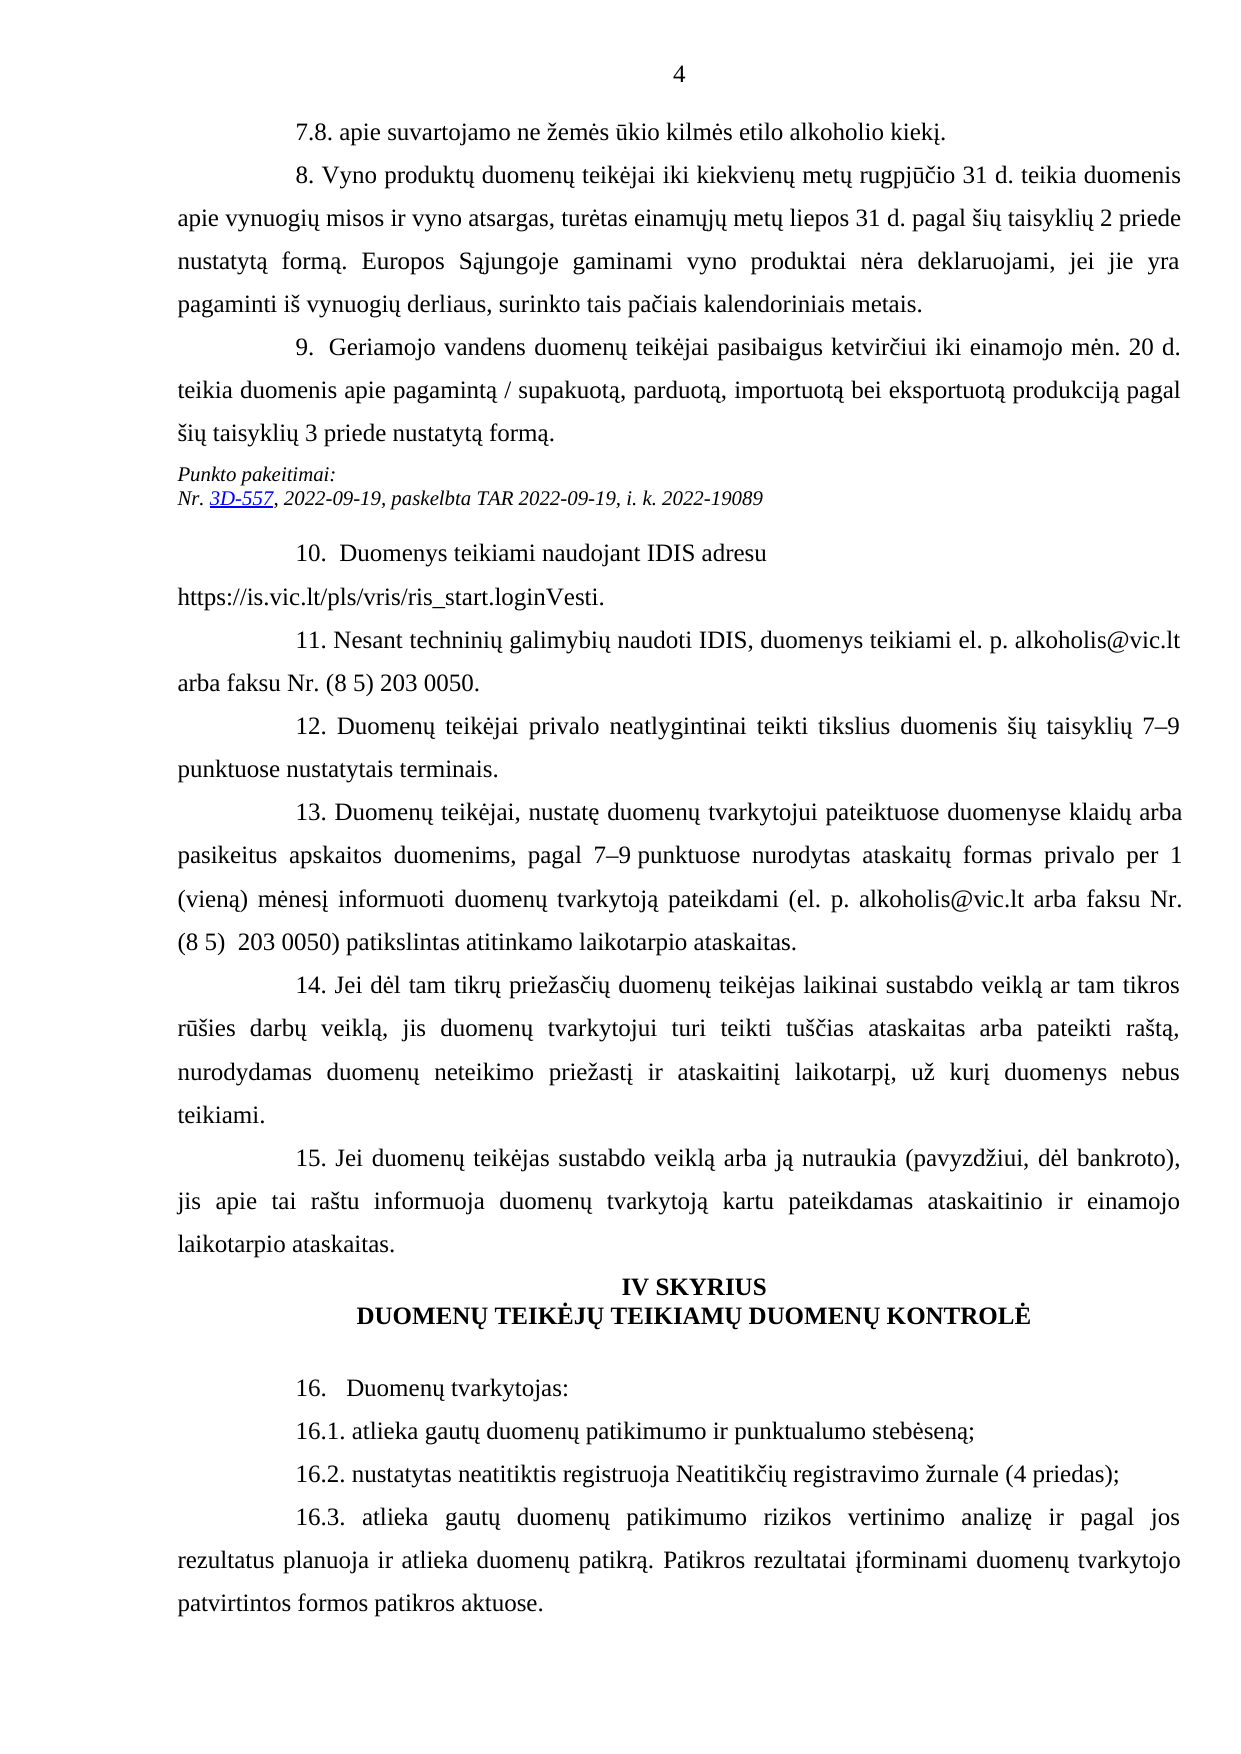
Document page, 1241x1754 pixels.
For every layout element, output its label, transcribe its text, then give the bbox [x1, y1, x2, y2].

text 16.1. atlieka gautų duomenų patikimumo ir punktualumo stebėseną; [177, 1416, 1183, 1445]
text 16. Duomenų tvarkytojas: [227, 1373, 1183, 1402]
text 10. Duomenys teikiami naudojant IDIS adresu https://is.vic.lt/pls/vris/ris_start.loginVesti. [177, 538, 1183, 610]
text 9. Geriamojo vandens duomenų teikėjai pasibaigus ketvirčiui iki einamojo mėn. 20 d. teikia duomenis apie pagamintą / supakuotą, parduotą, importuotą bei eksportuotą produkciją pagal šių taisyklių 3 priede nustatytą formą. [177, 332, 1181, 447]
text 13. Duomenų teikėjai, nustatę duomenų tvarkytojui pateiktuose duomenyse klaidų arba pasikeitus apskaitos duomenims, pagal 7–9 punktuose nurodytas ataskaitų formas privalo per 1 (vieną) mėnesį informuoti duomenų tvarkytoją pateikdami (el. p. alkoholis@vic.lt arba faksu Nr. (8 5) 203 0050) patikslintas atitinkamo laikotarpio ataskaitas. [177, 797, 1183, 956]
text 16.2. nustatytas neatitiktis registruoja Neatitikčių registravimo žurnale (4 priedas); [177, 1459, 1183, 1488]
text DUOMENŲ TEIKĖJŲ TEIKIAMŲ DUOMENŲ KONTROLĖ [207, 1301, 1181, 1330]
text IV SKYRIUS [207, 1272, 1181, 1301]
text Punkto pakeitimai: [177, 462, 1181, 486]
text 7.8. apie suvartojamo ne žemės ūkio kilmės etilo alkoholio kiekį. [177, 117, 1181, 145]
text 12. Duomenų teikėjai privalo neatlygintinai teikti tikslius duomenis šių taisyklių 7–9 punktuose nustatytais terminais. [177, 711, 1181, 783]
text 8. Vyno produktų duomenų teikėjai iki kiekvienų metų rugpjūčio 31 d. teikia duomenis apie vynuogių misos ir vyno atsargas, turėtas einamųjų metų liepos 31 d. pagal šių taisyklių 2 priede nustatytą formą. Europos Sąjungoje gaminami vyno produktai nėra deklaruojami, jei jie yra pagaminti iš vynuogių derliaus, surinkto tais pačiais kalendoriniais metais. [177, 160, 1181, 318]
text 16.3. atlieka gautų duomenų patikimumo rizikos vertinimo analizę ir pagal jos rezultatus planuoja ir atlieka duomenų patikrą. Patikros rezultatai įforminami duomenų tvarkytojo patvirtintos formos patikros aktuose. [177, 1502, 1181, 1617]
text 11. Nesant techninių galimybių naudoti IDIS, duomenys teikiami el. p. alkoholis@vic.lt arba faksu Nr. (8 5) 203 0050. [177, 625, 1181, 697]
text 15. Jei duomenų teikėjas sustabdo veiklą arba ją nutraukia (pavyzdžiui, dėl bankroto), jis apie tai raštu informuoja duomenų tvarkytoją kartu pateikdamas ataskaitinio ir einamojo laikotarpio ataskaitas. [177, 1143, 1181, 1258]
text Nr. 3D-557, 2022-09-19, paskelbta TAR 2022-09-19, i. k. 2022-19089 [177, 486, 1181, 510]
text 14. Jei dėl tam tikrų priežasčių duomenų teikėjas laikinai sustabdo veiklą ar tam tikros rūšies darbų veiklą, jis duomenų tvarkytojui turi teikti tuščias ataskaitas arba pateikti raštą, nurodydamas duomenų neteikimo priežastį ir ataskaitinį laikotarpį, už kurį duomenys nebus teikiami. [177, 970, 1181, 1128]
